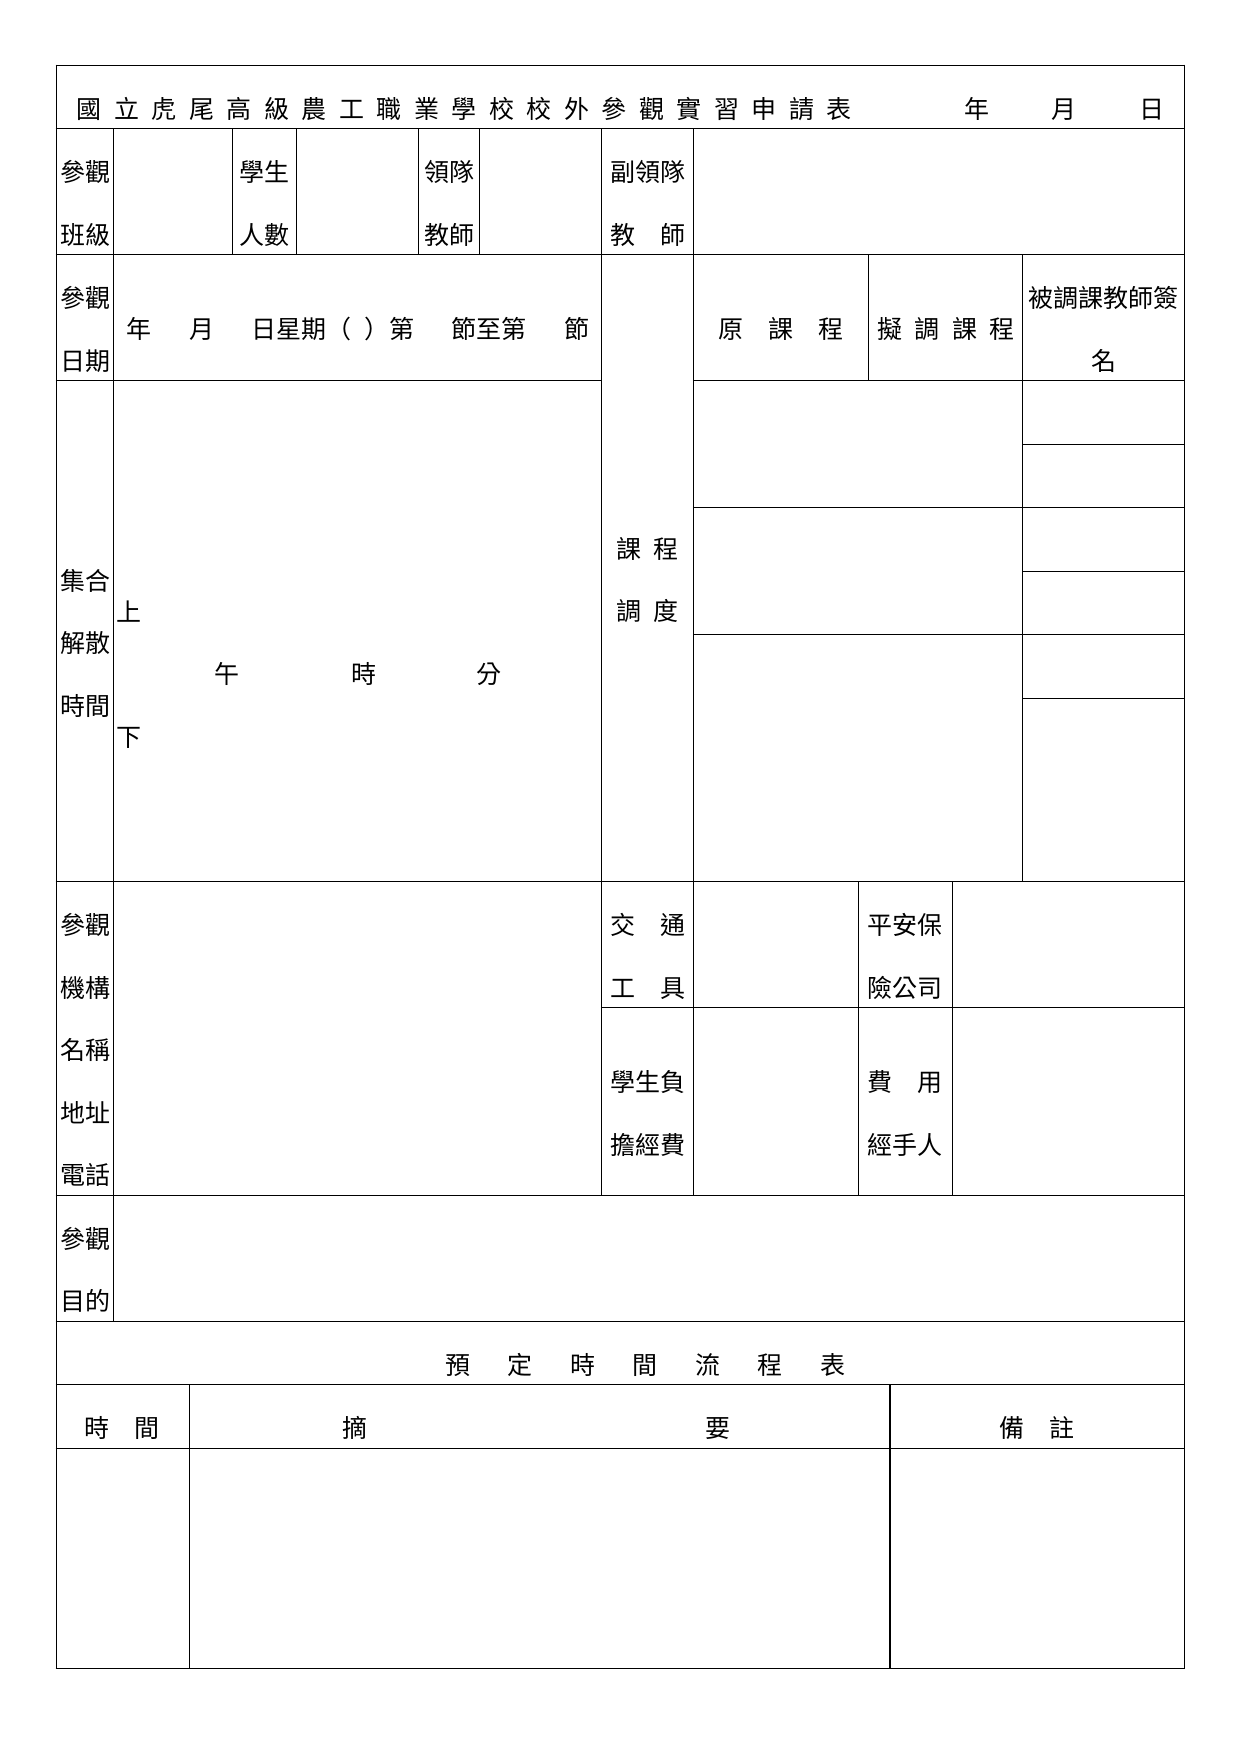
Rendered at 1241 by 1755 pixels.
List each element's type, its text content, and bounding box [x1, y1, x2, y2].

table_cell [114, 1196, 1184, 1321]
table_cell [694, 635, 1022, 881]
table_cell 時 間 [57, 1385, 189, 1448]
table_cell 參觀目的 [57, 1196, 113, 1321]
table_cell [953, 882, 1184, 1007]
table_cell 備 註 [891, 1385, 1184, 1448]
table_cell 參觀班級 [57, 129, 113, 254]
table_cell 擬 調 課 程 [869, 255, 1022, 380]
table_cell [114, 129, 232, 254]
table_cell 交 通 工 具 [602, 882, 693, 1007]
table_cell 年 月 日星期（ ）第 節至第 節 [114, 255, 601, 380]
table_cell [891, 1449, 1184, 1668]
table_cell [480, 129, 601, 254]
table_cell [297, 129, 418, 254]
table_cell [114, 882, 601, 1195]
table_cell [694, 882, 858, 1007]
table_cell [694, 129, 1184, 254]
table_cell 費 用 經手人 [859, 1008, 952, 1195]
table_cell 學生人數 [233, 129, 296, 254]
table_cell [953, 1008, 1184, 1195]
table_cell 上 午 時 分 下 [114, 381, 601, 881]
table_cell [190, 1449, 889, 1668]
table_cell [694, 381, 1022, 507]
table_cell 預 定 時 間 流 程 表 [57, 1322, 1184, 1384]
table_cell [1023, 381, 1184, 444]
table_cell 副領隊 教 師 [602, 129, 693, 254]
table_cell [1023, 445, 1184, 507]
table_cell 平安保 險公司 [859, 882, 952, 1007]
table_cell 摘 要 [190, 1385, 889, 1448]
table_cell 集合解散時間 [57, 381, 113, 881]
table_cell 參觀機構名稱地址電話 [57, 882, 113, 1195]
table_cell [1023, 508, 1184, 571]
table_cell [1023, 699, 1184, 881]
table_cell 原 課 程 [694, 255, 868, 380]
table_cell 領隊教師 [419, 129, 479, 254]
table_cell 參觀日期 [57, 255, 113, 380]
table_cell [694, 508, 1022, 634]
table_cell 課 程 調 度 [602, 255, 693, 881]
table_cell [1023, 635, 1184, 698]
table_cell [694, 1008, 858, 1195]
table_cell [57, 1449, 189, 1668]
table_cell 被調課教師簽名 [1023, 255, 1184, 380]
table_cell [1023, 572, 1184, 634]
table_cell 學生負擔經費 [602, 1008, 693, 1195]
table_header 國 立 虎 尾 高 級 農 工 職 業 學 校 校 外 參 觀 實 習 申 請 表 年 月 日 [57, 66, 1184, 128]
